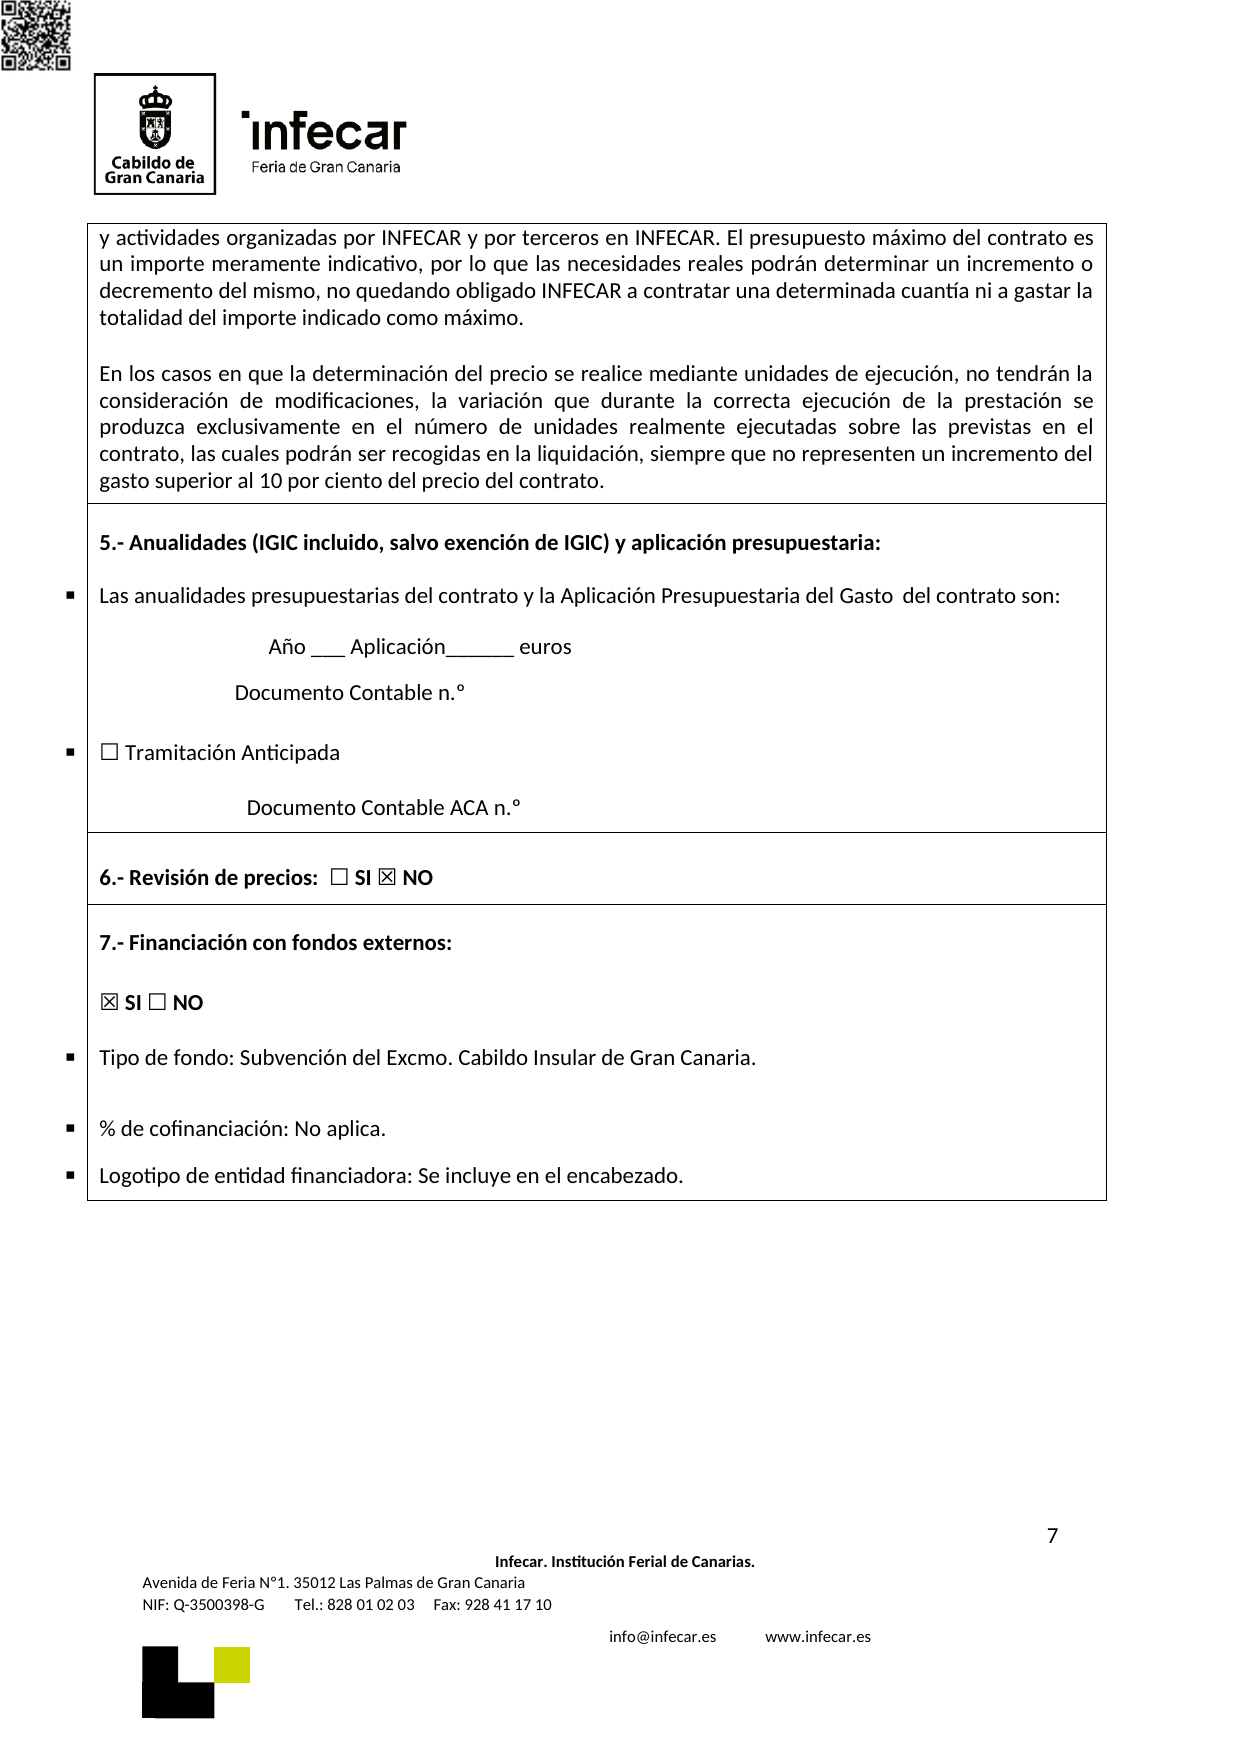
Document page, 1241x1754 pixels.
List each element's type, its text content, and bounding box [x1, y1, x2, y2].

table_cell 7.- Financiación con fondos externos: ☒ SI ☐ NO Tipo de fondo: Subvención del Excmo. Cabildo Insular de Gran Canaria. % de cofinanciación: No aplica. Logotipo de entidad financiadora: Se incluye en el encabezado. [88, 905, 1106, 1200]
table_header y actividades organizadas por INFECAR y por terceros en INFECAR. El presupuesto máximo del contrato es un importe meramente indicativo, por lo que las necesidades reales podrán determinar un incremento o decremento del mismo, no quedando obligado INFECAR a contratar una determinada cuantía ni a gastar la totalidad del importe indicado como máximo. En los casos en que la determinación del precio se realice mediante unidades de ejecución, no tendrán la consideración de modificaciones, la variación que durante la correcta ejecución de la prestación se produzca exclusivamente en el número de unidades realmente ejecutadas sobre las previstas en el contrato, las cuales podrán ser recogidas en la liquidación, siempre que no representen un incremento del gasto superior al 10 por ciento del precio del contrato. [88, 224, 1106, 503]
table_cell 5.- Anualidades (IGIC incluido, salvo exención de IGIC) y aplicación presupuestaria: Las anualidades presupuestarias del contrato y la Aplicación Presupuestaria del Gasto del contrato son: Año ___ Aplicación______ euros Documento Contable n.º ☐ Tramitación Anticipada Documento Contable ACA n.º [88, 504, 1106, 832]
table_cell 6.- Revisión de precios: ☐ SI ☒ NO [88, 833, 1106, 904]
